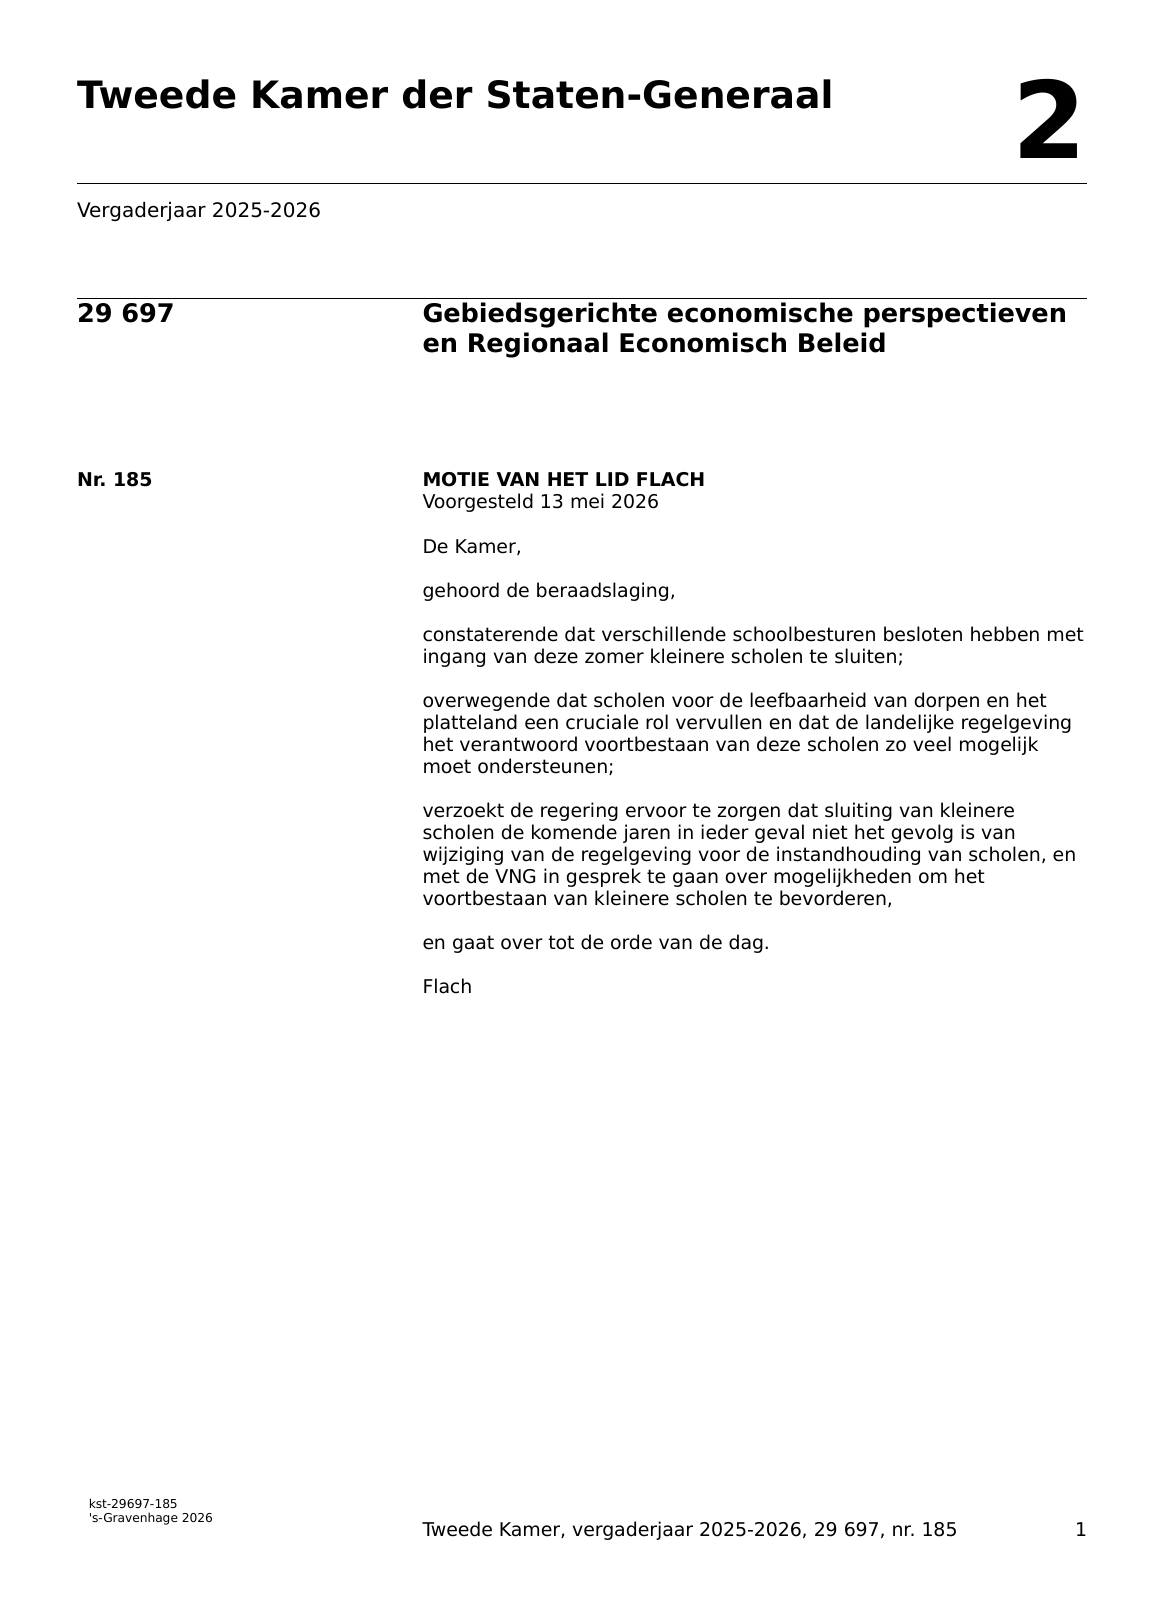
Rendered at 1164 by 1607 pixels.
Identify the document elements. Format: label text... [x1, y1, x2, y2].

text kst-29697-185 [88, 1497, 323, 1511]
text De Kamer, [422, 536, 1087, 557]
table_header 2 [886, 59, 1087, 183]
text constaterende dat verschillende schoolbesturen besloten hebben met ingang van deze zomer kleinere scholen te sluiten; [422, 624, 1087, 668]
text 's-Gravenhage 2026 [88, 1511, 323, 1525]
subtitle Nr. 185 MOTIE VAN HET LID FLACH [77, 469, 1087, 491]
text Voorgesteld 13 mei 2026 [422, 491, 1087, 513]
text gehoord de beraadslaging, [422, 580, 1087, 602]
text verzoekt de regering ervoor te zorgen dat sluiting van kleinere scholen de komende jaren in ieder geval niet het gevolg is van wijziging van de regelgeving voor de instandhouding van scholen, en met de VNG in gesprek te gaan over mogelijkheden om het voortbestaan van kleinere scholen te bevorderen, [422, 800, 1087, 910]
table_cell Vergaderjaar 2025-2026 [77, 184, 1087, 298]
table_header Tweede Kamer der Staten-Generaal [77, 59, 886, 183]
subtitle 29 697 Gebiedsgerichte economische perspectieven en Regionaal Economisch Beleid [77, 299, 1087, 358]
text overwegende dat scholen voor de leefbaarheid van dorpen en het platteland een cruciale rol vervullen en dat de landelijke regelgeving het verantwoord voortbestaan van deze scholen zo veel mogelijk moet ondersteunen; [422, 690, 1087, 778]
text Flach [422, 976, 1087, 998]
text en gaat over tot de orde van de dag. [422, 932, 1087, 954]
